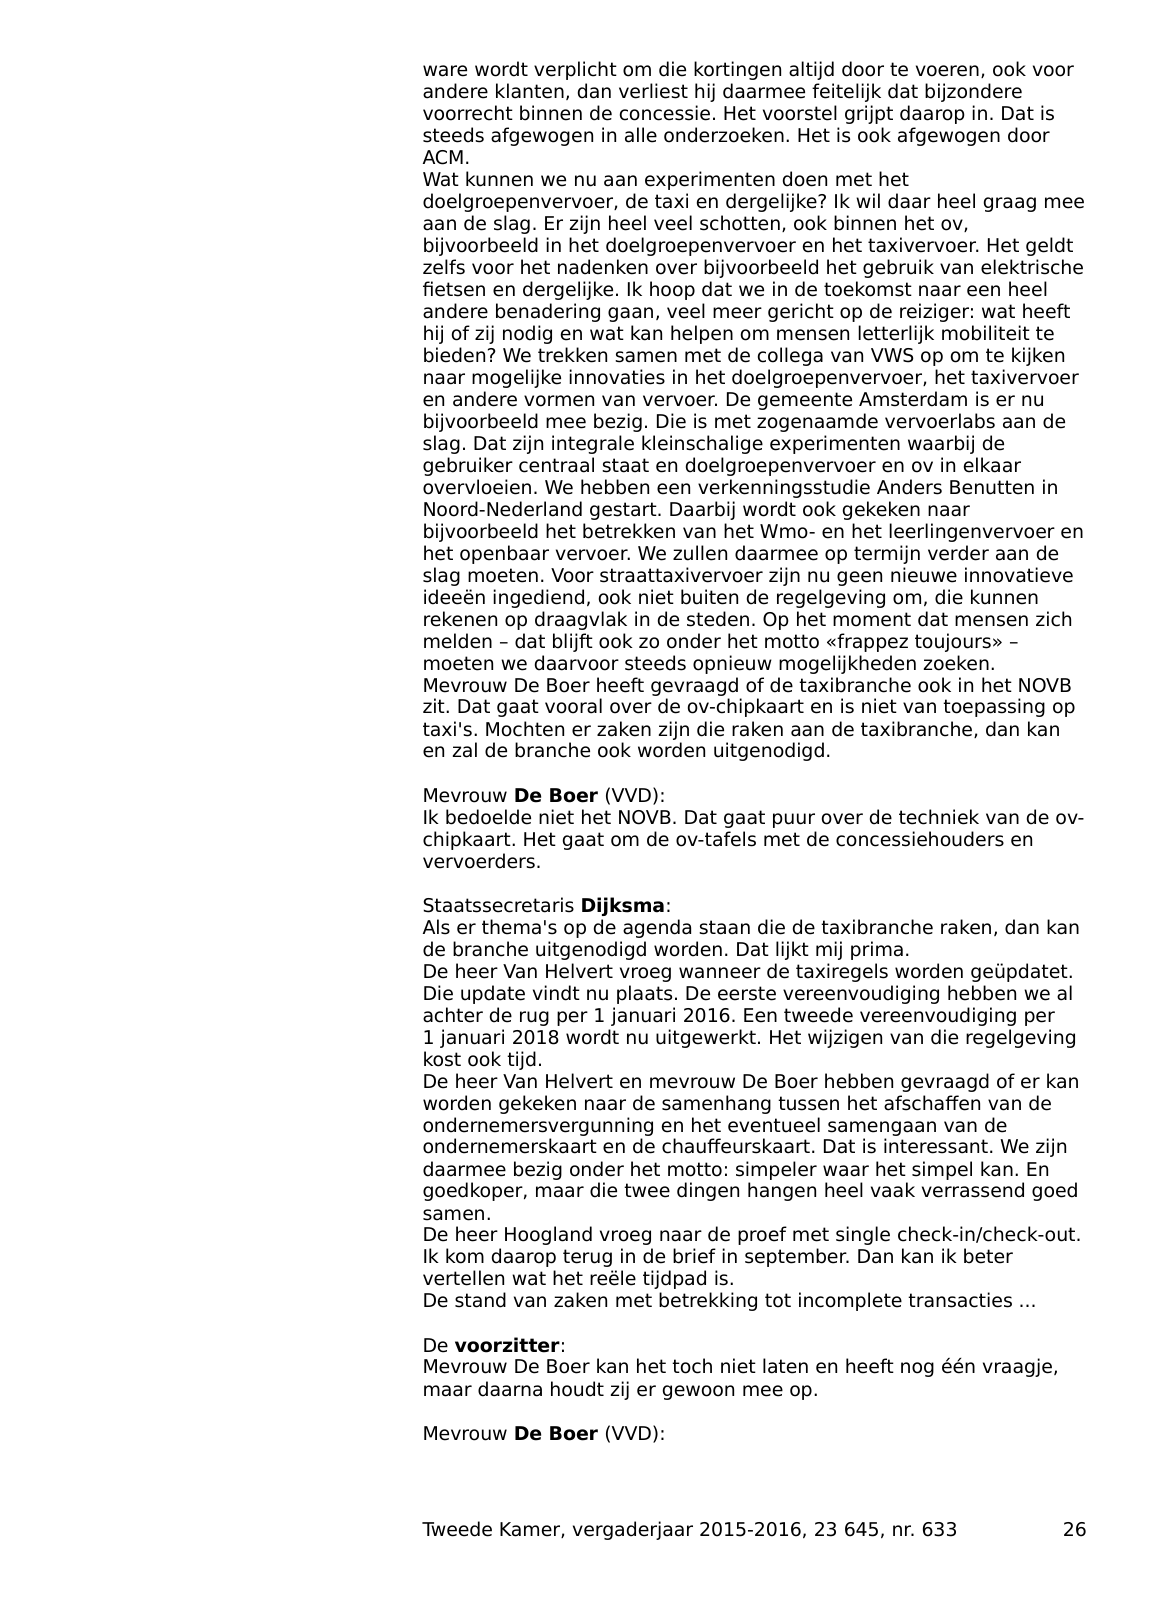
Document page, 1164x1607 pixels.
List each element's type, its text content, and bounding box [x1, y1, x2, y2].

text De stand van zaken met betrekking tot incomplete transacties ... [422, 1290, 1087, 1312]
text De voorzitter: [422, 1334, 1087, 1356]
text Mevrouw De Boer heeft gevraagd of de taxibranche ook in het NOVB zit. Dat gaat vooral over de ov-chipkaart en is niet van toepassing op taxi's. Mochten er zaken zijn die raken aan de taxibranche, dan kan en zal de branche ook worden uitgenodigd. [422, 674, 1087, 762]
text Mevrouw De Boer (VVD): [422, 784, 1087, 807]
text De heer Van Helvert vroeg wanneer de taxiregels worden geüpdatet. Die update vindt nu plaats. De eerste vereenvoudiging hebben we al achter de rug per 1 januari 2016. Een tweede vereenvoudiging per 1 januari 2018 wordt nu uitgewerkt. Het wijzigen van die regelgeving kost ook tijd. [422, 961, 1087, 1071]
text Wat kunnen we nu aan experimenten doen met het doelgroepenvervoer, de taxi en dergelijke? Ik wil daar heel graag mee aan de slag. Er zijn heel veel schotten, ook binnen het ov, bijvoorbeeld in het doelgroepenvervoer en het taxivervoer. Het geldt zelfs voor het nadenken over bijvoorbeeld het gebruik van elektrische fietsen en dergelijke. Ik hoop dat we in de toekomst naar een heel andere benadering gaan, veel meer gericht op de reiziger: wat heeft hij of zij nodig en wat kan helpen om mensen letterlijk mobiliteit te bieden? We trekken samen met de collega van VWS op om te kijken naar mogelijke innovaties in het doelgroepenvervoer, het taxivervoer en andere vormen van vervoer. De gemeente Amsterdam is er nu bijvoorbeeld mee bezig. Die is met zogenaamde vervoerlabs aan de slag. Dat zijn integrale kleinschalige experimenten waarbij de gebruiker centraal staat en doelgroepenvervoer en ov in elkaar overvloeien. We hebben een verkenningsstudie Anders Benutten in Noord-Nederland gestart. Daarbij wordt ook gekeken naar bijvoorbeeld het betrekken van het Wmo- en het leerlingenvervoer en het openbaar vervoer. We zullen daarmee op termijn verder aan de slag moeten. Voor straattaxivervoer zijn nu geen nieuwe innovatieve ideeën ingediend, ook niet buiten de regelgeving om, die kunnen rekenen op draagvlak in de steden. Op het moment dat mensen zich melden – dat blijft ook zo onder het motto «frappez toujours» – moeten we daarvoor steeds opnieuw mogelijkheden zoeken. [422, 169, 1087, 674]
text Mevrouw De Boer (VVD): [422, 1423, 1087, 1444]
text ware wordt verplicht om die kortingen altijd door te voeren, ook voor andere klanten, dan verliest hij daarmee feitelijk dat bijzondere voorrecht binnen de concessie. Het voorstel grijpt daarop in. Dat is steeds afgewogen in alle onderzoeken. Het is ook afgewogen door ACM. [422, 59, 1087, 169]
text Mevrouw De Boer kan het toch niet laten en heeft nog één vraagje, maar daarna houdt zij er gewoon mee op. [422, 1356, 1087, 1400]
text De heer Hoogland vroeg naar de proef met single check-in/check-out. Ik kom daarop terug in de brief in september. Dan kan ik beter vertellen wat het reële tijdpad is. [422, 1224, 1087, 1290]
text Ik bedoelde niet het NOVB. Dat gaat puur over de techniek van de ov-chipkaart. Het gaat om de ov-tafels met de concessiehouders en vervoerders. [422, 807, 1087, 872]
text De heer Van Helvert en mevrouw De Boer hebben gevraagd of er kan worden gekeken naar de samenhang tussen het afschaffen van de ondernemersvergunning en het eventueel samengaan van de ondernemerskaart en de chauffeurskaart. Dat is interessant. We zijn daarmee bezig onder het motto: simpeler waar het simpel kan. En goedkoper, maar die twee dingen hangen heel vaak verrassend goed samen. [422, 1071, 1087, 1224]
text Als er thema's op de agenda staan die de taxibranche raken, dan kan de branche uitgenodigd worden. Dat lijkt mij prima. [422, 917, 1087, 961]
text Staatssecretaris Dijksma: [422, 895, 1087, 917]
